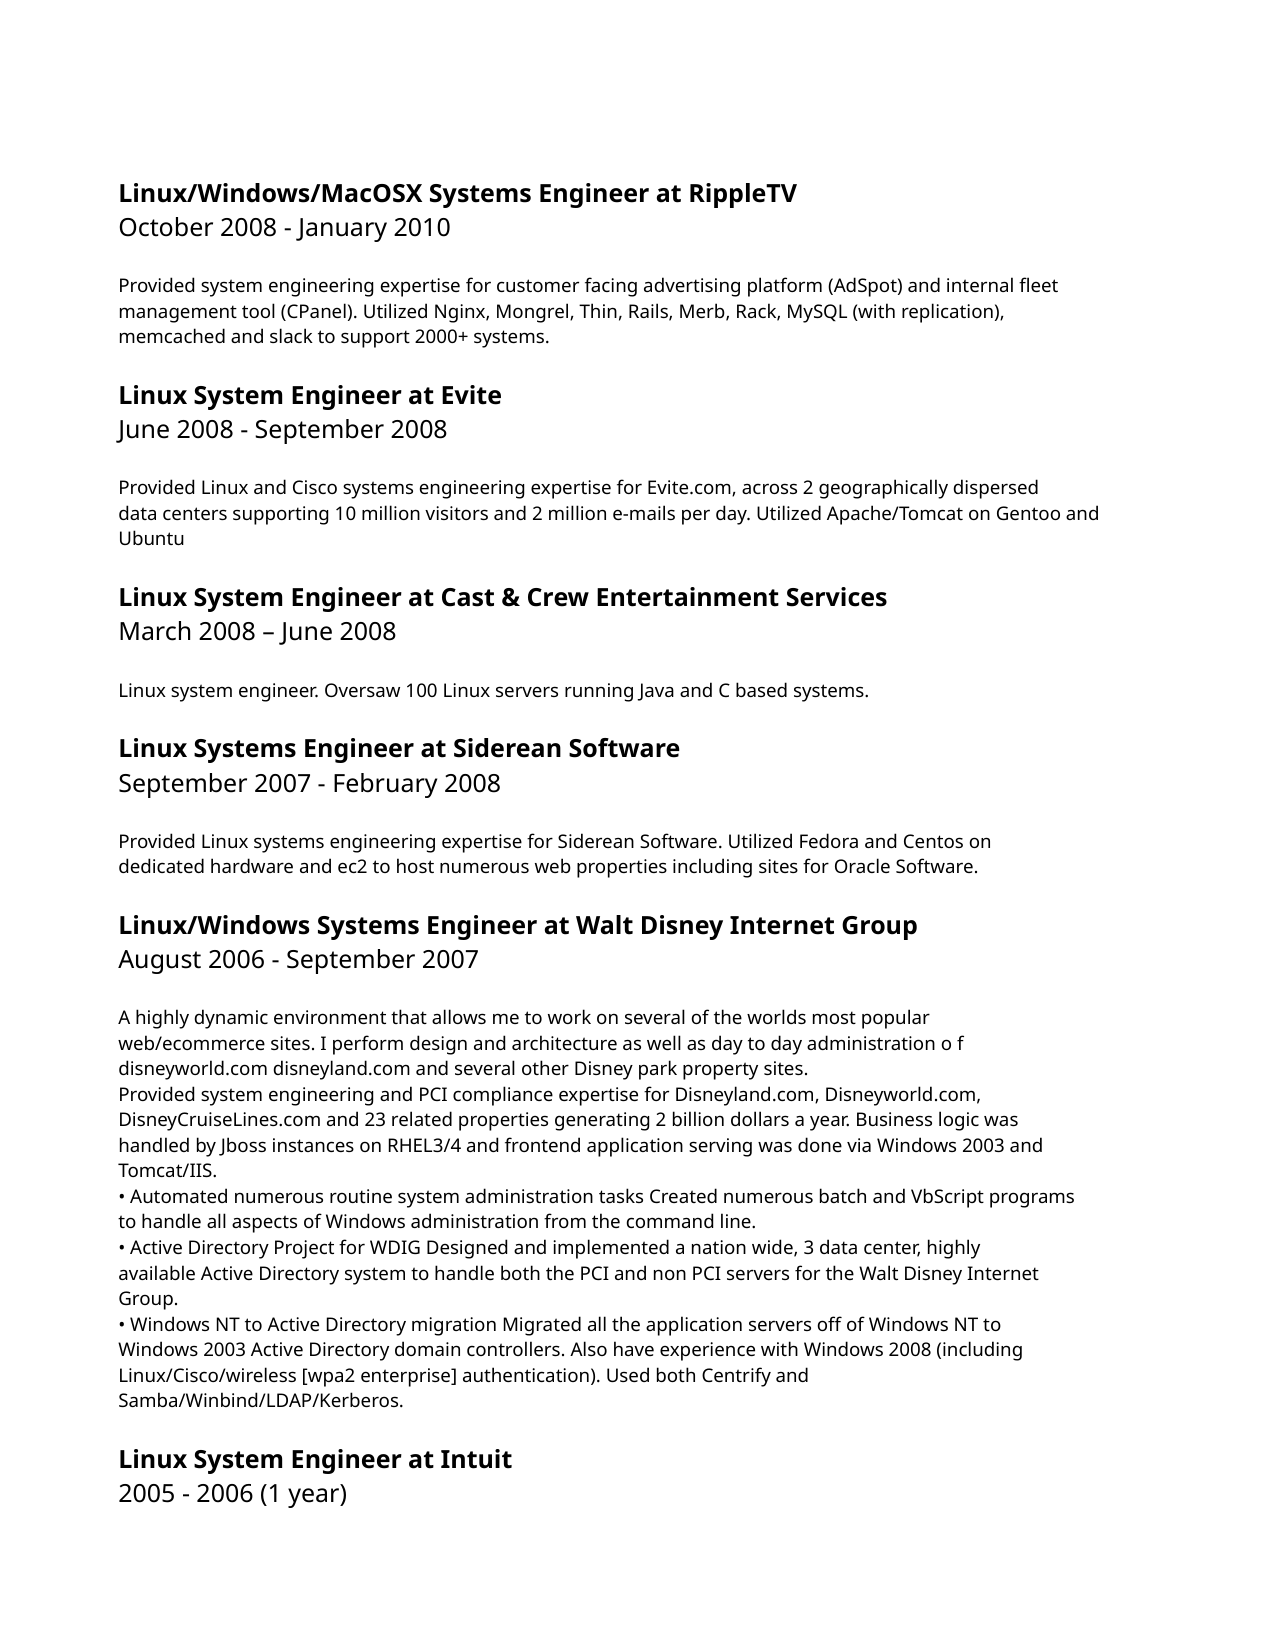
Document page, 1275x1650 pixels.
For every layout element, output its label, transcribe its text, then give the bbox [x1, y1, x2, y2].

text Provided Linux and Cisco systems engineering expertise for Evite.com, across 2 geographically dispersed [118, 475, 1157, 500]
text 2005 - 2006 (1 year) [118, 1476, 1157, 1510]
text August 2006 - September 2007 [118, 942, 1157, 976]
text Linux System Engineer at Intuit [118, 1442, 1157, 1476]
text October 2008 - January 2010 [118, 210, 1157, 244]
text A highly dynamic environment that allows me to work on several of the worlds most popular [118, 1005, 1157, 1030]
text Provided Linux systems engineering expertise for Siderean Software. Utilized Fedora and Centos on [118, 828, 1157, 853]
text • Active Directory Project for WDIG Designed and implemented a nation wide, 3 data center, highly [118, 1234, 1157, 1260]
text disneyworld.com disneyland.com and several other Disney park property sites. [118, 1056, 1157, 1081]
text June 2008 - September 2008 [118, 412, 1157, 446]
text available Active Directory system to handle both the PCI and non PCI servers for the Walt Disney Internet [118, 1260, 1157, 1285]
text Windows 2003 Active Directory domain controllers. Also have experience with Windows 2008 (including [118, 1336, 1157, 1362]
text Linux Systems Engineer at Siderean Software [118, 731, 1157, 765]
text Linux/Windows Systems Engineer at Walt Disney Internet Group [118, 908, 1157, 942]
text Samba/Winbind/LDAP/Kerberos. [118, 1387, 1157, 1413]
text Linux/Windows/MacOSX Systems Engineer at RippleTV [118, 176, 1157, 210]
text handled by Jboss instances on RHEL3/4 and frontend application serving was done via Windows 2003 and [118, 1132, 1157, 1158]
text Linux system engineer. Oversaw 100 Linux servers running Java and C based systems. [118, 677, 1157, 702]
text Linux/Cisco/wireless [wpa2 enterprise] authentication). Used both Centrify and [118, 1362, 1157, 1387]
text September 2007 - February 2008 [118, 765, 1157, 799]
text • Windows NT to Active Directory migration Migrated all the application servers off of Windows NT to [118, 1311, 1157, 1336]
text data centers supporting 10 million visitors and 2 million e-mails per day. Utilized Apache/Tomcat on Gentoo and Ubuntu [118, 500, 1157, 551]
text DisneyCruiseLines.com and 23 related properties generating 2 billion dollars a year. Business logic was [118, 1107, 1157, 1132]
text dedicated hardware and ec2 to host numerous web properties including sites for Oracle Software. [118, 853, 1157, 879]
text management tool (CPanel). Utilized Nginx, Mongrel, Thin, Rails, Merb, Rack, MySQL (with replication), [118, 298, 1157, 323]
text memcached and slack to support 2000+ systems. [118, 323, 1157, 349]
text Provided system engineering expertise for customer facing advertising platform (AdSpot) and internal fleet [118, 272, 1157, 298]
text March 2008 – June 2008 [118, 614, 1157, 648]
text Provided system engineering and PCI compliance expertise for Disneyland.com, Disneyworld.com, [118, 1081, 1157, 1107]
text • Automated numerous routine system administration tasks Created numerous batch and VbScript programs [118, 1183, 1157, 1209]
text to handle all aspects of Windows administration from the command line. [118, 1209, 1157, 1234]
text Linux System Engineer at Cast & Crew Entertainment Services [118, 580, 1157, 614]
text Linux System Engineer at Evite [118, 378, 1157, 412]
text Group. [118, 1285, 1157, 1311]
text Tomcat/IIS. [118, 1158, 1157, 1183]
text web/ecommerce sites. I perform design and architecture as well as day to day administration o f [118, 1030, 1157, 1056]
